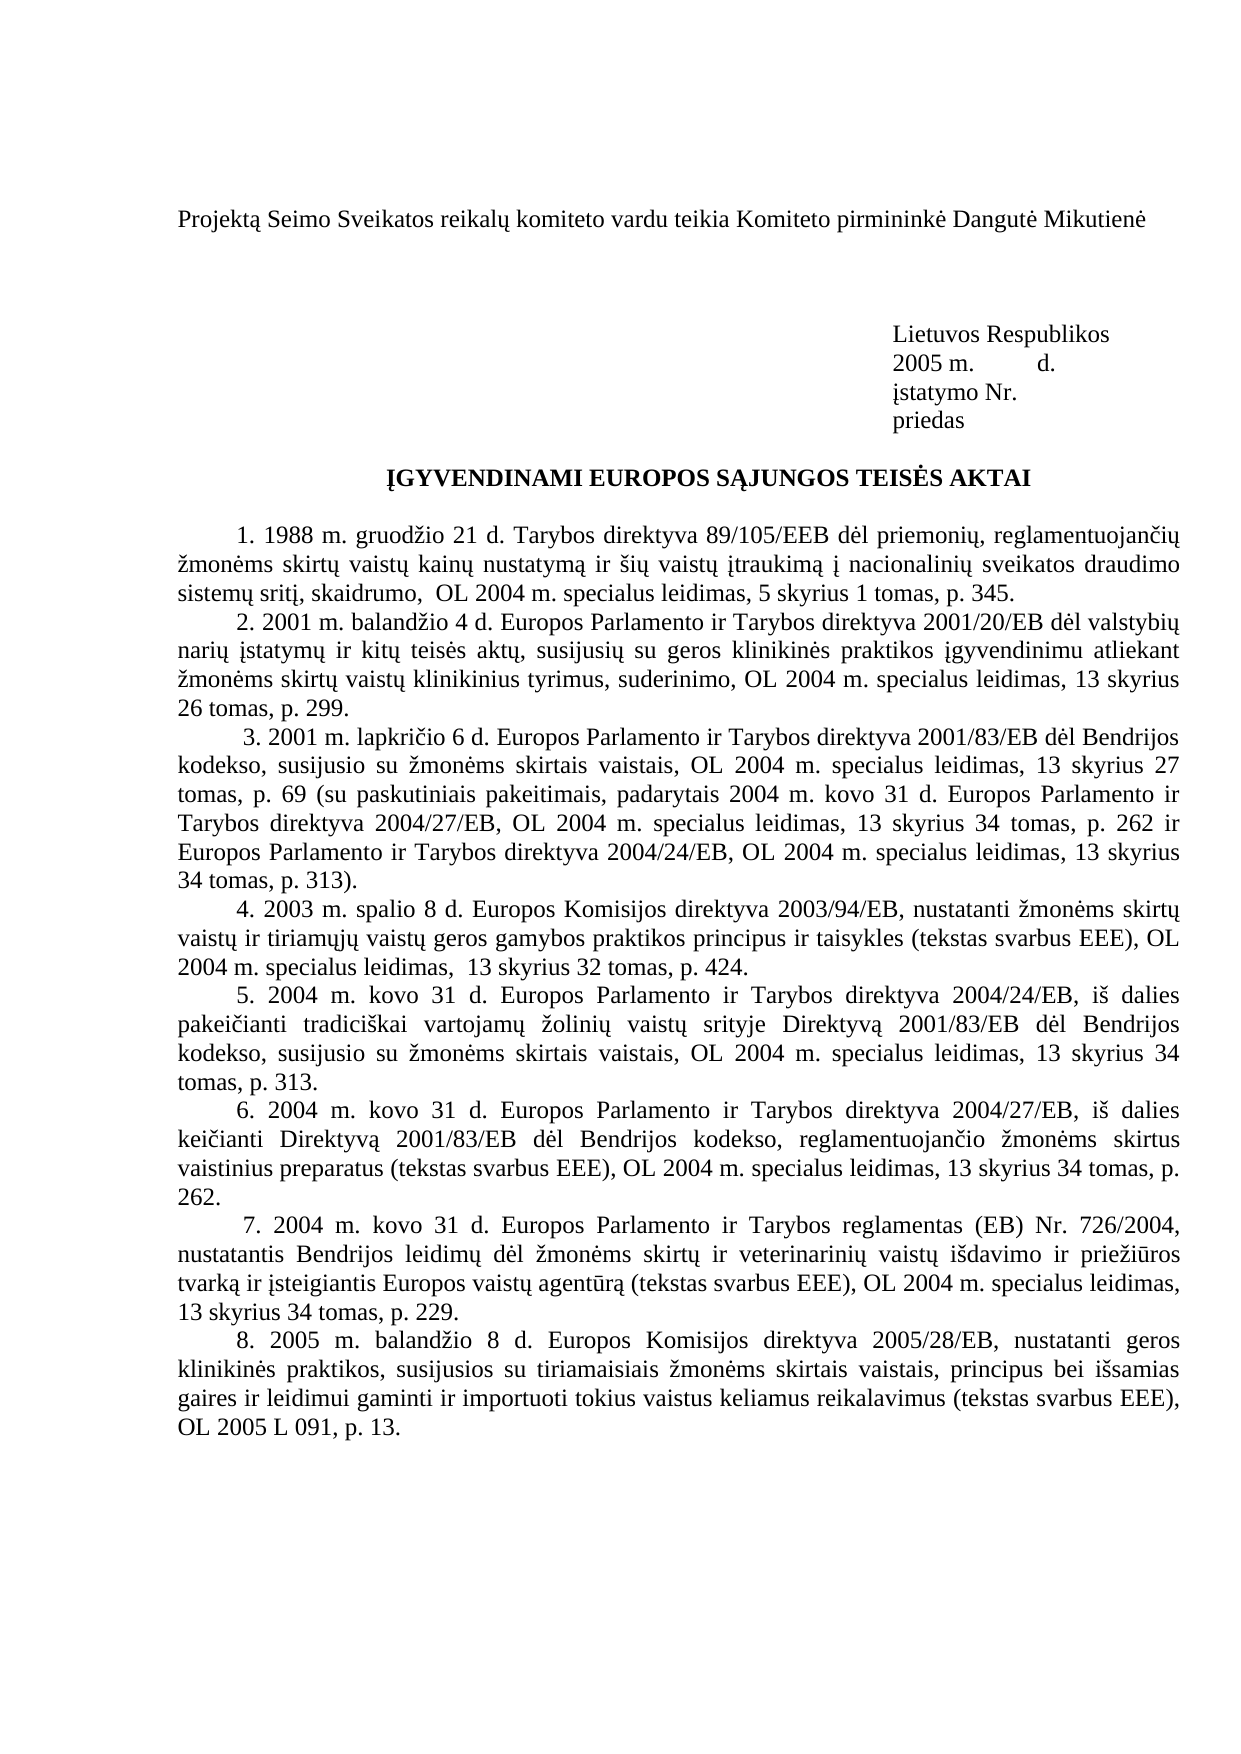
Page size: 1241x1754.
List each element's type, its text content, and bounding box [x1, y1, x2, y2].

text 6. 2004 m. kovo 31 d. Europos Parlamento ir Tarybos direktyva 2004/27/EB, iš dalies keičianti Direktyvą 2001/83/EB dėl Bendrijos kodekso, reglamentuojančio žmonėms skirtus vaistinius preparatus (tekstas svarbus EEE), OL 2004 m. specialus leidimas, 13 skyrius 34 tomas, p. 262. [177, 1096, 1181, 1211]
text 5. 2004 m. kovo 31 d. Europos Parlamento ir Tarybos direktyva 2004/24/EB, iš dalies pakeičianti tradiciškai vartojamų žolinių vaistų srityje Direktyvą 2001/83/EB dėl Bendrijos kodekso, susijusio su žmonėms skirtais vaistais, OL 2004 m. specialus leidimas, 13 skyrius 34 tomas, p. 313. [177, 981, 1181, 1096]
text 3. 2001 m. lapkričio 6 d. Europos Parlamento ir Tarybos direktyva 2001/83/EB dėl Bendrijos kodekso, susijusio su žmonėms skirtais vaistais, OL 2004 m. specialus leidimas, 13 skyrius 27 tomas, p. 69 (su paskutiniais pakeitimais, padarytais 2004 m. kovo 31 d. Europos Parlamento ir Tarybos direktyva 2004/27/EB, OL 2004 m. specialus leidimas, 13 skyrius 34 tomas, p. 262 ir Europos Parlamento ir Tarybos direktyva 2004/24/EB, OL 2004 m. specialus leidimas, 13 skyrius 34 tomas, p. 313). [177, 722, 1181, 894]
text 1. 1988 m. gruodžio 21 d. Tarybos direktyva 89/105/EEB dėl priemonių, reglamentuojančių žmonėms skirtų vaistų kainų nustatymą ir šių vaistų įtraukimą į nacionalinių sveikatos draudimo sistemų sritį, skaidrumo, OL 2004 m. specialus leidimas, 5 skyrius 1 tomas, p. 345. [177, 521, 1181, 607]
text 4. 2003 m. spalio 8 d. Europos Komisijos direktyva 2003/94/EB, nustatanti žmonėms skirtų vaistų ir tiriamųjų vaistų geros gamybos praktikos principus ir taisykles (tekstas svarbus EEE), OL 2004 m. specialus leidimas, 13 skyrius 32 tomas, p. 424. [177, 894, 1181, 981]
text 2005 m. d. [833, 348, 1181, 377]
text įstatymo Nr. [833, 377, 1181, 406]
text priedas [833, 406, 1181, 434]
text 7. 2004 m. kovo 31 d. Europos Parlamento ir Tarybos reglamentas (EB) Nr. 726/2004, nustatantis Bendrijos leidimų dėl žmonėms skirtų ir veterinarinių vaistų išdavimo ir priežiūros tvarką ir įsteigiantis Europos vaistų agentūrą (tekstas svarbus EEE), OL 2004 m. specialus leidimas, 13 skyrius 34 tomas, p. 229. [177, 1211, 1181, 1326]
text 2. 2001 m. balandžio 4 d. Europos Parlamento ir Tarybos direktyva 2001/20/EB dėl valstybių narių įstatymų ir kitų teisės aktų, susijusių su geros klinikinės praktikos įgyvendinimu atliekant žmonėms skirtų vaistų klinikinius tyrimus, suderinimo, OL 2004 m. specialus leidimas, 13 skyrius 26 tomas, p. 299. [177, 607, 1181, 722]
text ĮGYVENDINAMI EUROPOS SĄJUNGOS TEISĖS AKTAI [177, 463, 1181, 492]
text 8. 2005 m. balandžio 8 d. Europos Komisijos direktyva 2005/28/EB, nustatanti geros klinikinės praktikos, susijusios su tiriamaisiais žmonėms skirtais vaistais, principus bei išsamias gaires ir leidimui gaminti ir importuoti tokius vaistus keliamus reikalavimus (tekstas svarbus EEE), OL 2005 L 091, p. 13. [177, 1326, 1181, 1441]
text Lietuvos Respublikos [833, 319, 1181, 348]
text Projektą Seimo Sveikatos reikalų komiteto vardu teikia Komiteto pirmininkė Dangutė Mikutienė [177, 204, 1181, 233]
